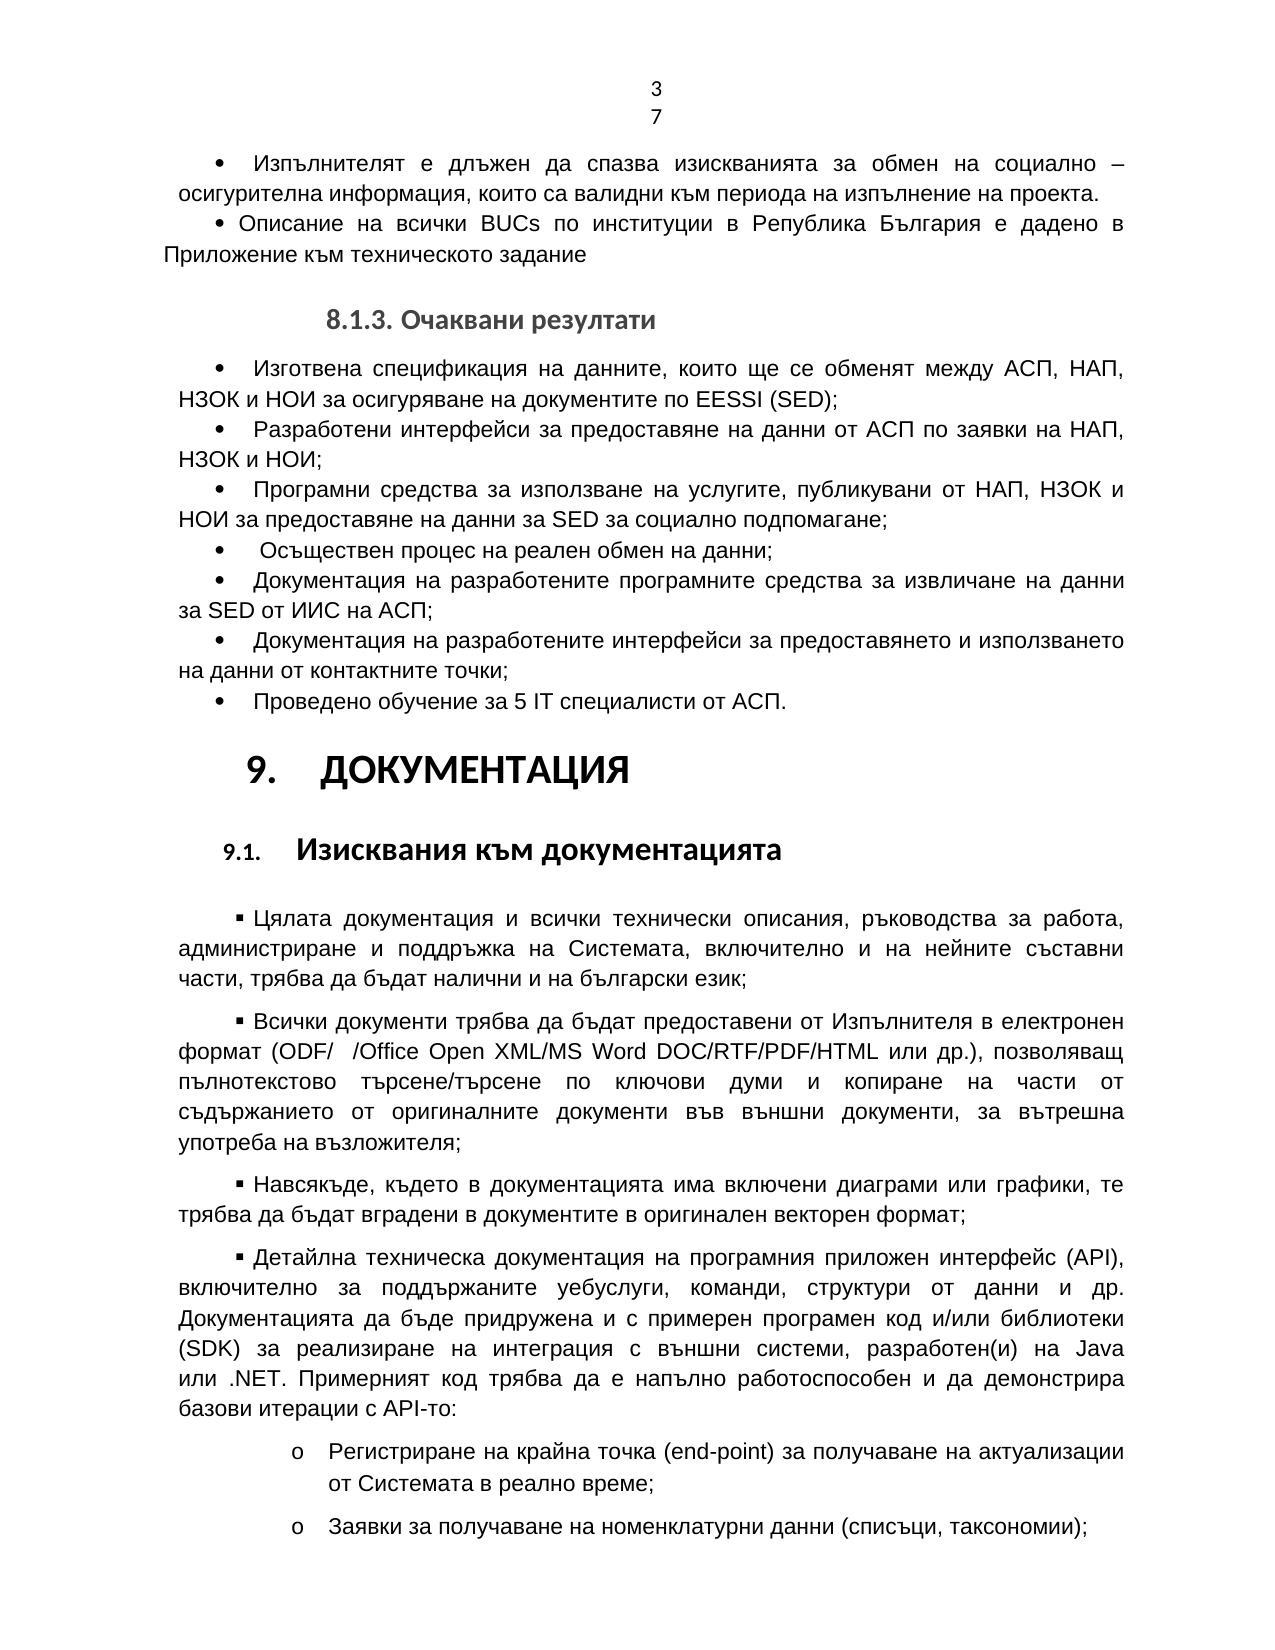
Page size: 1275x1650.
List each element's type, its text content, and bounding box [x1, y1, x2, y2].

list Изготвена спецификация на данните, които ще се обменят между АСП, НАП, НЗОК и НОИ за осигуряване на документите по EESSI (SED); [178, 355, 1125, 412]
subtitle Очаквани резултати [326, 301, 1125, 337]
list Документация на разработените програмните средства за извличане на данни за SED от ИИС на АСП; [178, 567, 1125, 623]
list Регистриране на крайна точка (end-point) за получаване на актуализации от Системата в реално време; [291, 1438, 1125, 1496]
subtitle Изисквания към документацията [222, 827, 1125, 868]
list Изпълнителят е длъжен да спазва изискванията за обмен на социално –осигурителна информация, които са валидни към периода на изпълнение на проекта. [178, 150, 1125, 207]
list Програмни средства за използване на услугите, публикувани от НАП, НЗОК и НОИ за предоставяне на данни за SED за социално подпомагане; [178, 476, 1125, 533]
list Осъществен процес на реален обмен на данни; [178, 537, 1125, 563]
list Всички документи трябва да бъдат предоставени от Изпълнителя в електронен формат (ODF/ /Office Open XML/MS Word DOC/RTF/PDF/HTML или др.), позволяващ пълнотекстово търсене/търсене по ключови думи и копиране на части от съдържанието от оригиналните документи във външни документи, за вътрешна употреба на възложителя; [178, 1008, 1125, 1155]
subtitle ДОКУМЕНТАЦИЯ [245, 743, 1125, 794]
list Разработени интерфейси за предоставяне на данни от АСП по заявки на НАП, НЗОК и НОИ; [178, 416, 1125, 472]
list Цялата документация и всички технически описания, ръководства за работа, администриране и поддръжка на Системата, включително и на нейните съставни части, трябва да бъдат налични и на български език; [178, 904, 1125, 991]
list Описание на всички BUCs по институции в Република България е дадено в Приложение към техническото задание [163, 210, 1125, 267]
list Проведено обучение за 5 IT специалисти от АСП. [178, 688, 1125, 714]
list Заявки за получаване на номенклатурни данни (списъци, таксономии); [291, 1513, 1125, 1541]
list Документация на разработените интерфейси за предоставянето и използването на данни от контактните точки; [178, 627, 1125, 684]
list Детайлна техническа документация на програмния приложен интерфейс (API), включително за поддържаните уебуслуги, команди, структури от данни и др. Документацията да бъде придружена и с примерен програмен код и/или библиотеки (SDK) за реализиране на интеграция с външни системи, разработен(и) на Java или .NET. Примерният код трябва да е напълно работоспособен и да демонстрира базови итерации с API-то: [178, 1244, 1125, 1421]
list Навсякъде, където в документацията има включени диаграми или графики, те трябва да бъдат вградени в документите в оригинален векторен формат; [178, 1171, 1125, 1228]
